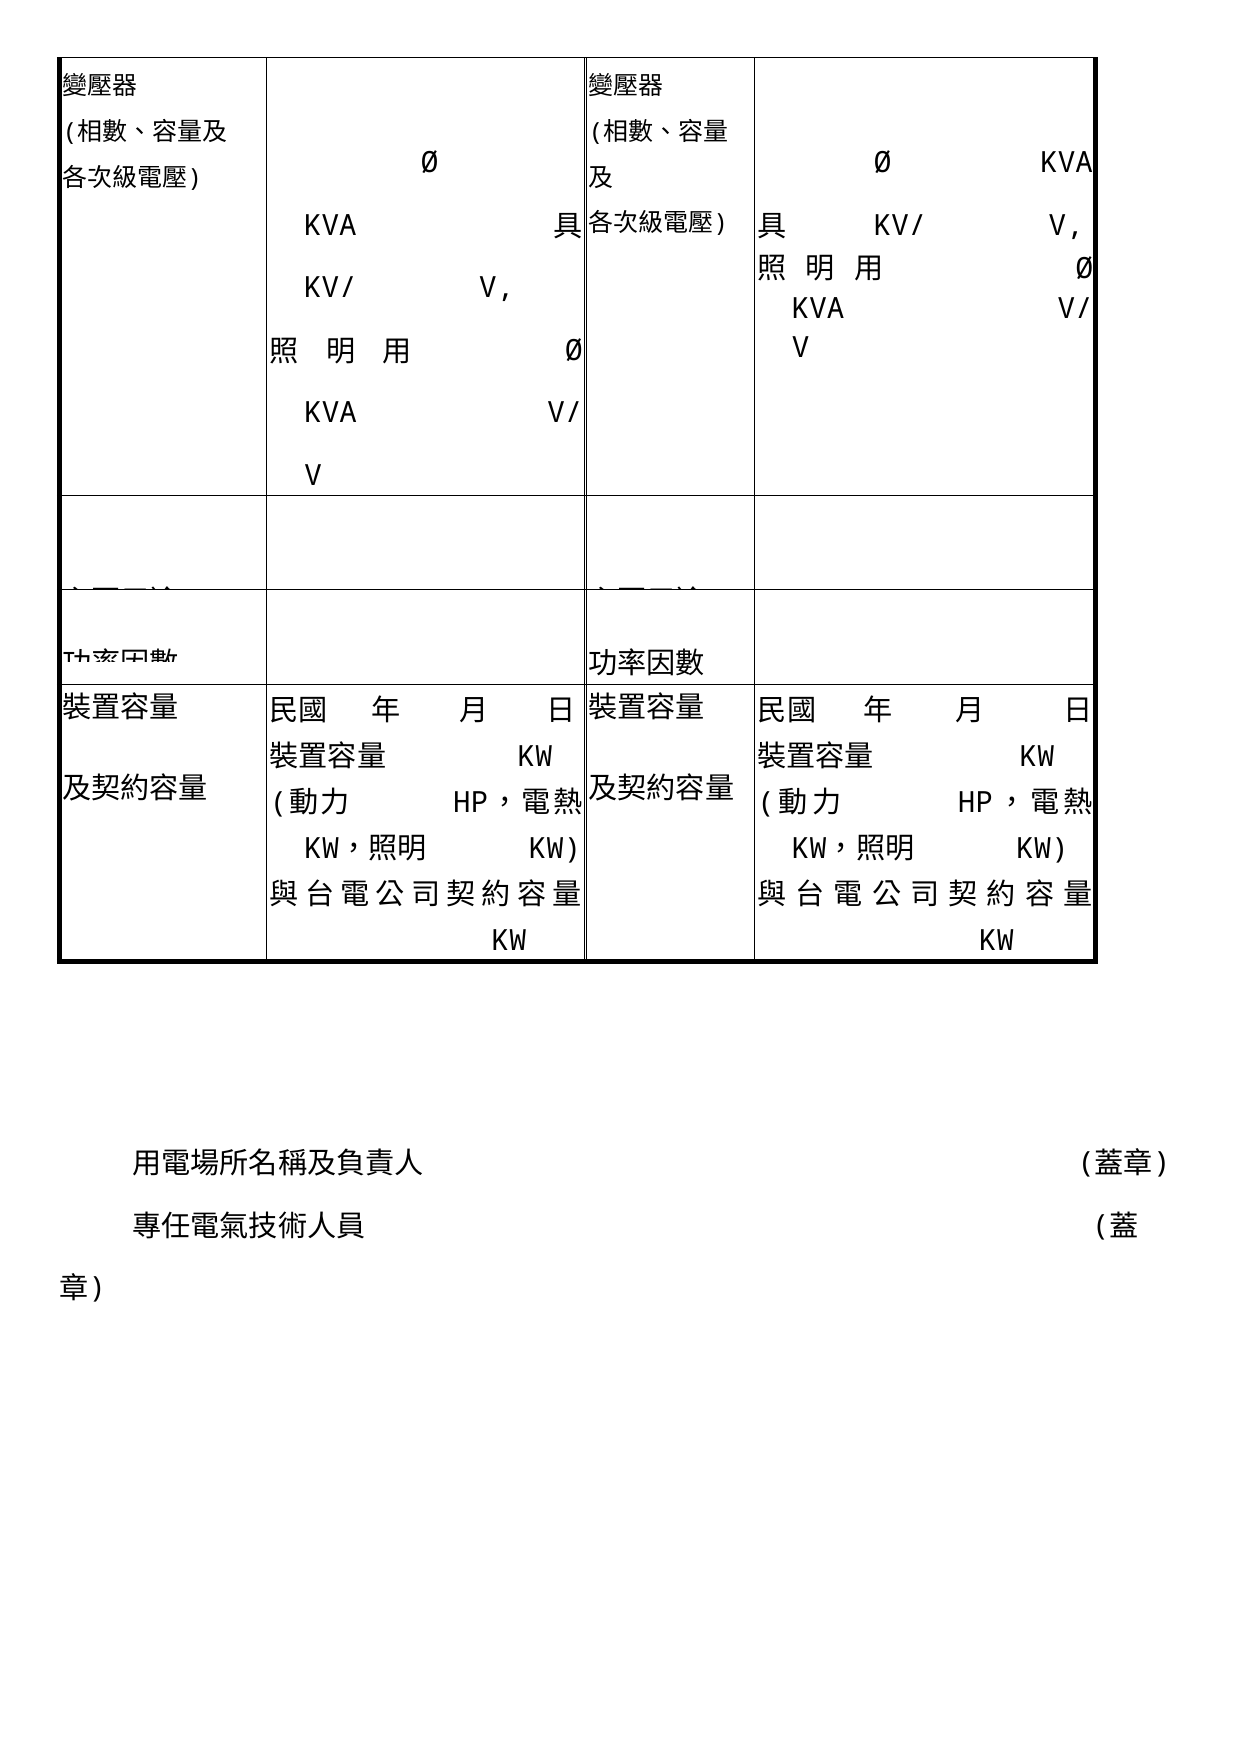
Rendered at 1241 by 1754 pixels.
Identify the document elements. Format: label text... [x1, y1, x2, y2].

table_cell [267, 496, 584, 589]
table_cell % [755, 590, 1093, 683]
text 用電場所名稱及負責人 (蓋章) [59, 1119, 1181, 1182]
table_cell 裝置容量 及契約容量 [587, 685, 754, 959]
table_cell % [267, 590, 584, 683]
table_cell 變壓器 (相數、容量及 各次級電壓) [587, 58, 754, 494]
table_cell 民國 年 月 日 裝置容量 KW (動力 HP，電熱 KW，照明 KW) 與台電公司契約容量 KW [267, 685, 584, 959]
table_cell Ø KVA 具 KV/ V, 照明用 Ø KVA V/ V [755, 58, 1093, 494]
table_cell 裝置容量 及契約容量 [62, 685, 266, 959]
table_cell Ø KVA 具 KV/ V, 照明用 Ø KVA V/ V [267, 58, 584, 494]
table_cell [755, 496, 1093, 589]
table_cell 變壓器 (相數、容量及 各次級電壓) [62, 58, 266, 494]
table_cell 功率因數 [587, 590, 754, 683]
table_cell 主要用途 [62, 496, 266, 589]
table_cell 主要用途 [587, 496, 754, 589]
text 專任電氣技術人員 (蓋章) [59, 1182, 1181, 1307]
table_cell 民國 年 月 日 裝置容量 KW (動力 HP，電熱 KW，照明 KW) 與台電公司契約容量 KW [755, 685, 1093, 959]
table_cell 功率因數 [62, 590, 266, 683]
